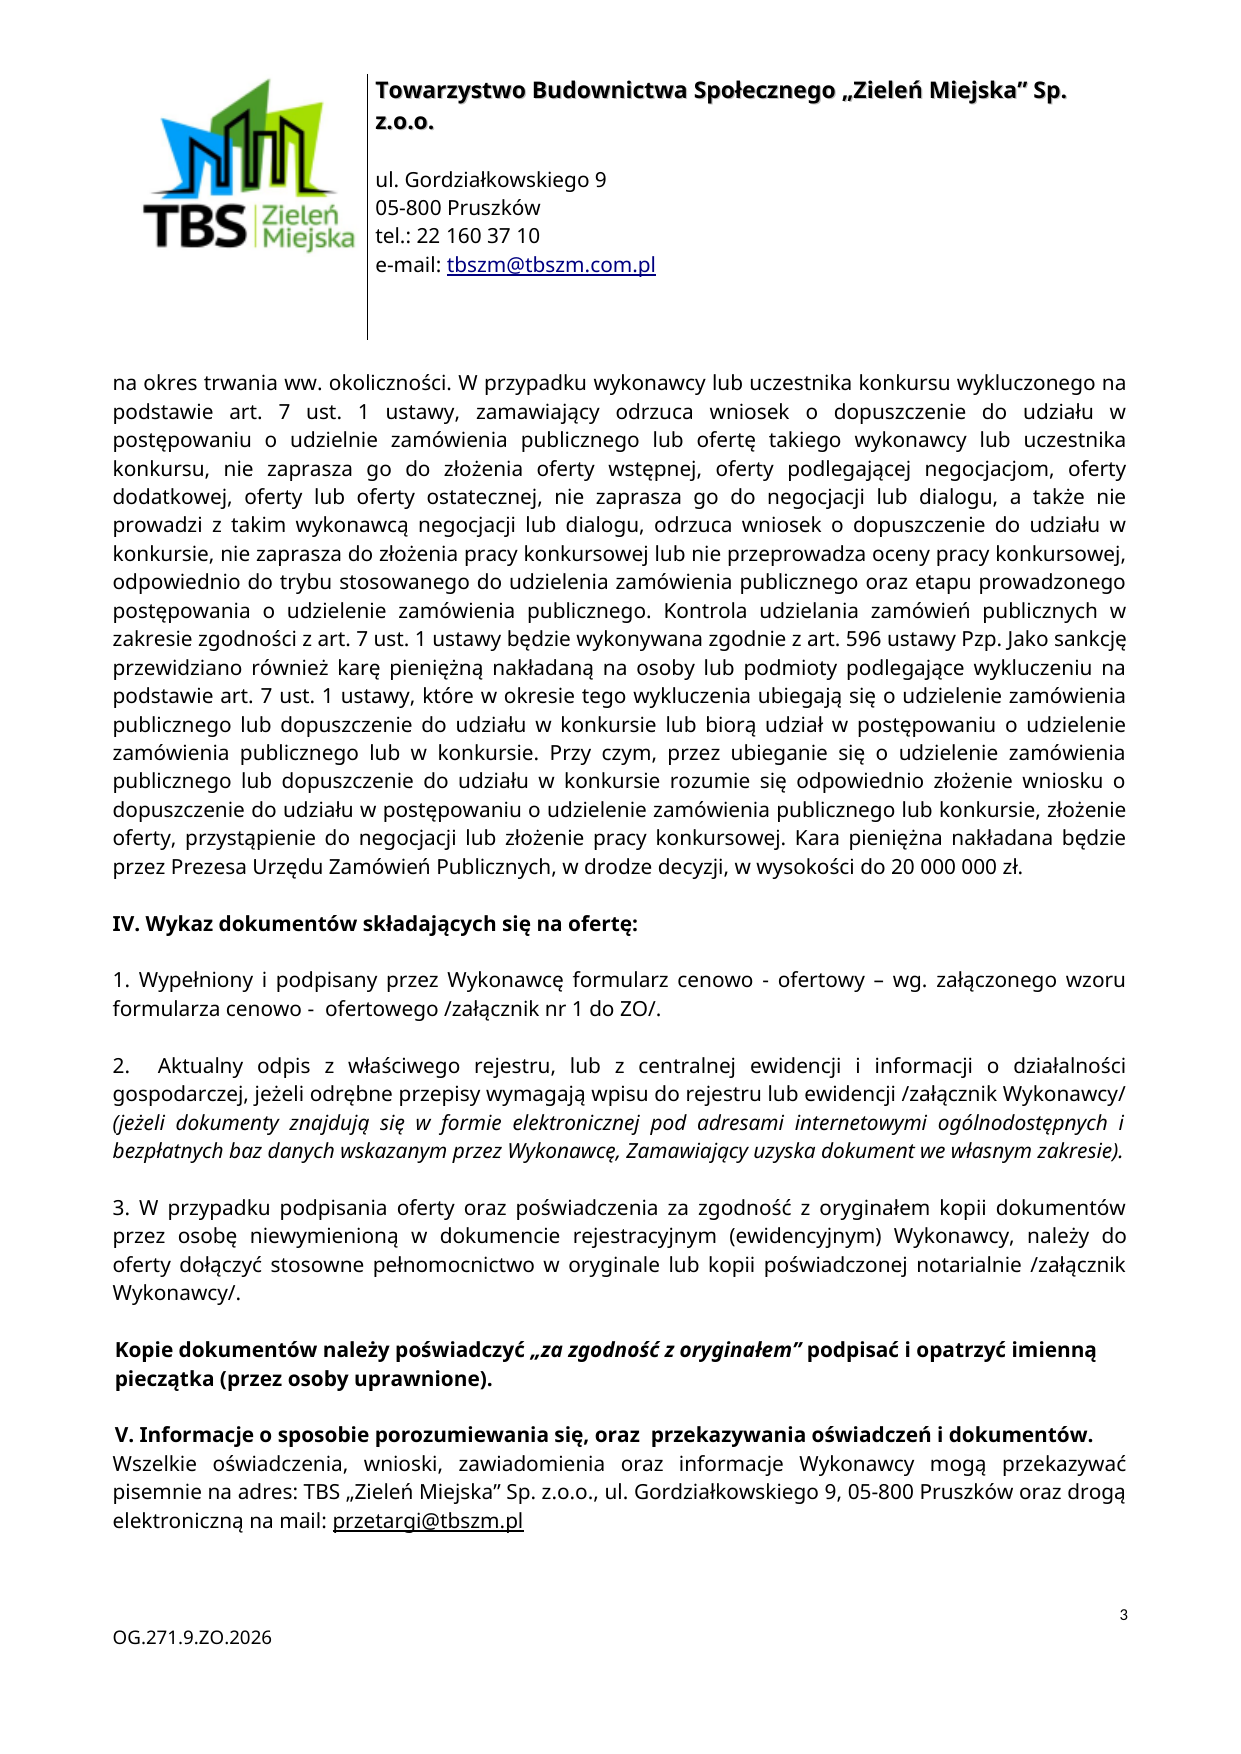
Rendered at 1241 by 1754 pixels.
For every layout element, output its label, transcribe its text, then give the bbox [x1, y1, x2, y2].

text IV. Wykaz dokumentów składających się na ofertę: [112, 909, 1128, 937]
text 3. W przypadku podpisania oferty oraz poświadczenia za zgodność z oryginałem kopii dokumentów przez osobę niewymienioną w dokumencie rejestracyjnym (ewidencyjnym) Wykonawcy, należy do oferty dołączyć stosowne pełnomocnictwo w oryginale lub kopii poświadczonej notarialnie /załącznik Wykonawcy/. [112, 1193, 1128, 1307]
text 2. Aktualny odpis z właściwego rejestru, lub z centralnej ewidencji i informacji o działalności gospodarczej, jeżeli odrębne przepisy wymagają wpisu do rejestru lub ewidencji /załącznik Wykonawcy/ (jeżeli dokumenty znajdują się w formie elektronicznej pod adresami internetowymi ogólnodostępnych i bezpłatnych baz danych wskazanym przez Wykonawcę, Zamawiający uzyska dokument we własnym zakresie). [112, 1051, 1128, 1165]
text 1. Wypełniony i podpisany przez Wykonawcę formularz cenowo - ofertowy – wg. załączonego wzoru formularza cenowo - ofertowego /załącznik nr 1 do ZO/. [112, 966, 1128, 1022]
text na okres trwania ww. okoliczności. W przypadku wykonawcy lub uczestnika konkursu wykluczonego na podstawie art. 7 ust. 1 ustawy, zamawiający odrzuca wniosek o dopuszczenie do udziału w postępowaniu o udzielnie zamówienia publicznego lub ofertę takiego wykonawcy lub uczestnika konkursu, nie zaprasza go do złożenia oferty wstępnej, oferty podlegającej negocjacjom, oferty dodatkowej, oferty lub oferty ostatecznej, nie zaprasza go do negocjacji lub dialogu, a także nie prowadzi z takim wykonawcą negocjacji lub dialogu, odrzuca wniosek o dopuszczenie do udziału w konkursie, nie zaprasza do złożenia pracy konkursowej lub nie przeprowadza oceny pracy konkursowej, odpowiednio do trybu stosowanego do udzielenia zamówienia publicznego oraz etapu prowadzonego postępowania o udzielenie zamówienia publicznego. Kontrola udzielania zamówień publicznych w zakresie zgodności z art. 7 ust. 1 ustawy będzie wykonywana zgodnie z art. 596 ustawy Pzp. Jako sankcję przewidziano również karę pieniężną nakładaną na osoby lub podmioty podlegające wykluczeniu na podstawie art. 7 ust. 1 ustawy, które w okresie tego wykluczenia ubiegają się o udzielenie zamówienia publicznego lub dopuszczenie do udziału w konkursie lub biorą udział w postępowaniu o udzielenie zamówienia publicznego lub w konkursie. Przy czym, przez ubieganie się o udzielenie zamówienia publicznego lub dopuszczenie do udziału w konkursie rozumie się odpowiednio złożenie wniosku o dopuszczenie do udziału w postępowaniu o udzielenie zamówienia publicznego lub konkursie, złożenie oferty, przystąpienie do negocjacji lub złożenie pracy konkursowej. Kara pieniężna nakładana będzie przez Prezesa Urzędu Zamówień Publicznych, w drodze decyzji, w wysokości do 20 000 000 zł. [112, 368, 1128, 880]
text Kopie dokumentów należy poświadczyć „za zgodność z oryginałem” podpisać i opatrzyć imienną pieczątka (przez osoby uprawnione). [114, 1335, 1128, 1392]
text V. Informacje o sposobie porozumiewania się, oraz przekazywania oświadczeń i dokumentów. [114, 1421, 1128, 1449]
subtitle Wszelkie oświadczenia, wnioski, zawiadomienia oraz informacje Wykonawcy mogą przekazywać pisemnie na adres: TBS „Zieleń Miejska” Sp. z.o.o., ul. Gordziałkowskiego 9, 05-800 Pruszków oraz drogą elektroniczną na mail: przetargi@tbszm.pl [112, 1449, 1128, 1534]
